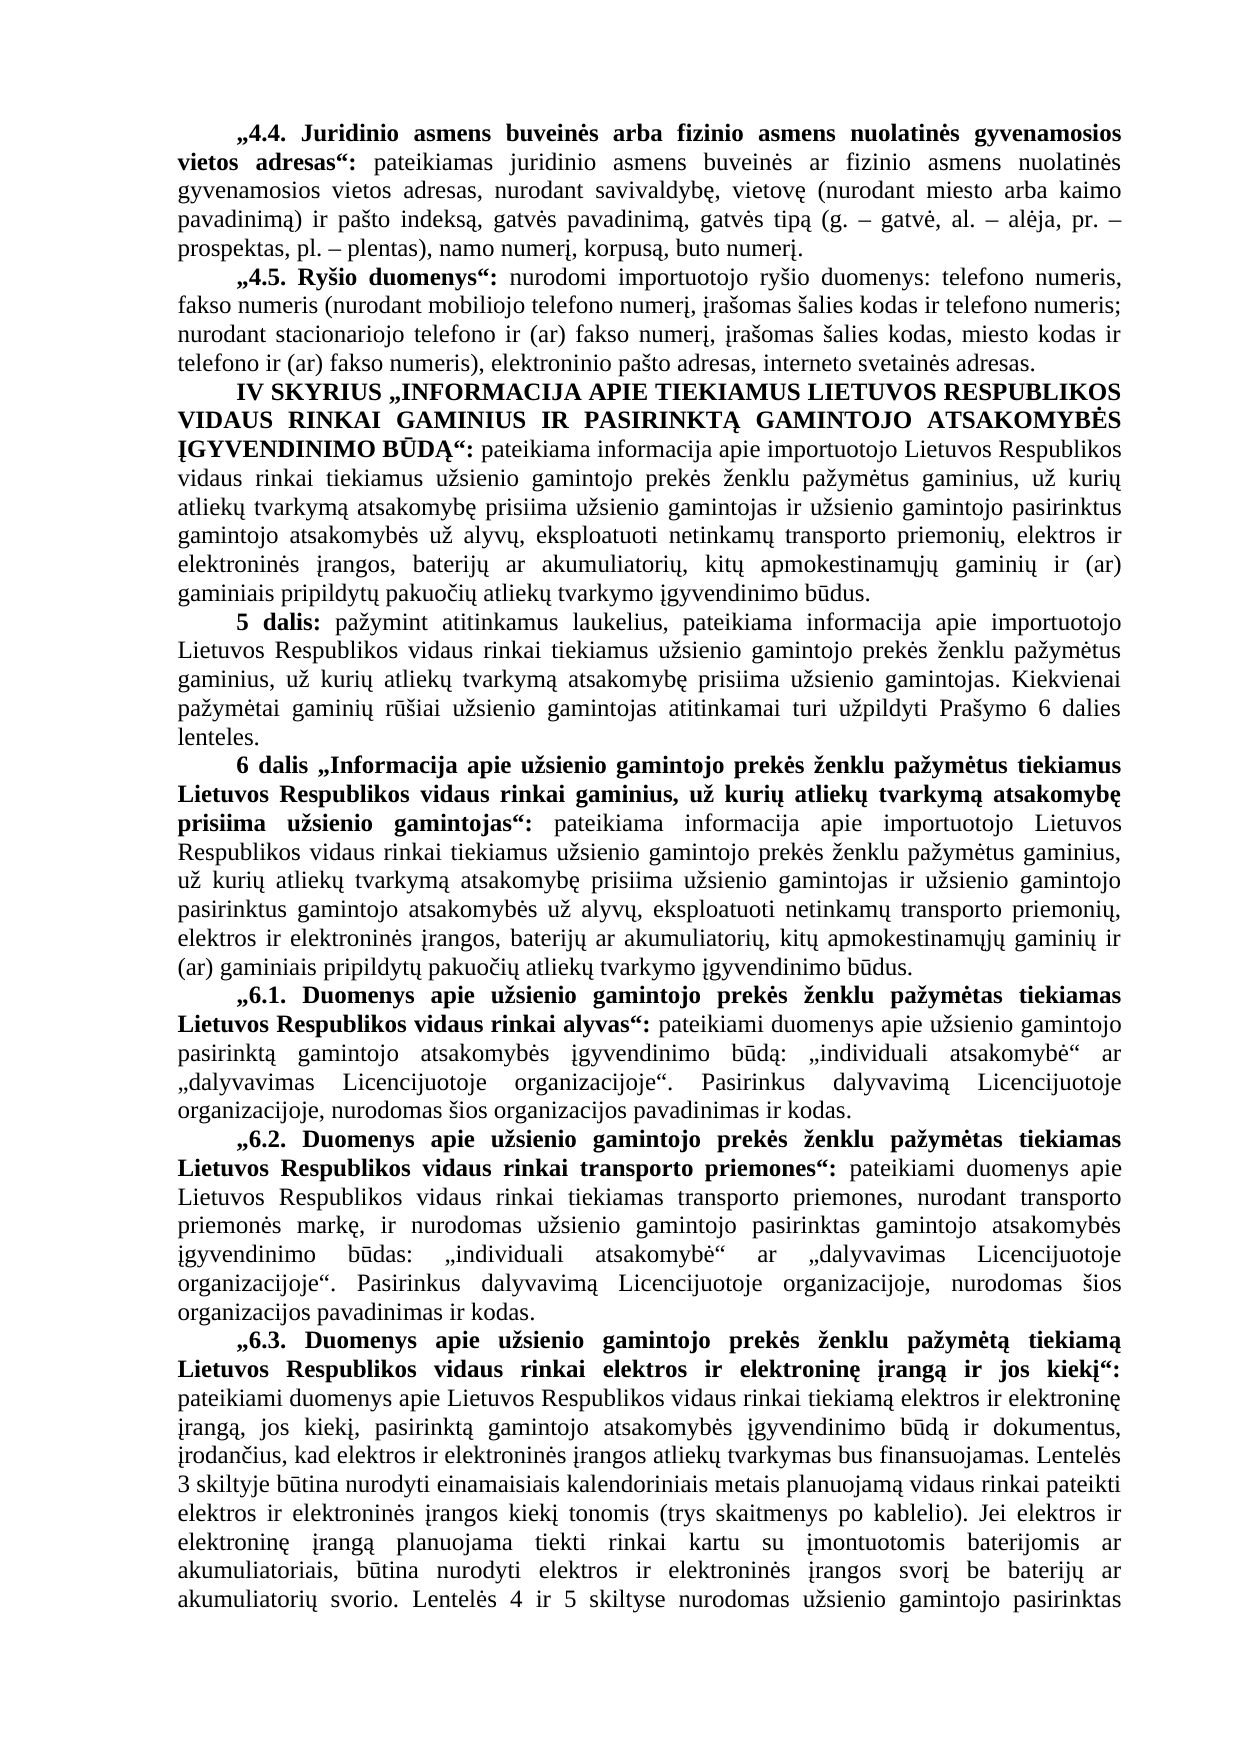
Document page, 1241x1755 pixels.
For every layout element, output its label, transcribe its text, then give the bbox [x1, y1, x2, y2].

text „4.4. Juridinio asmens buveinės arba fizinio asmens nuolatinės gyvenamosios vietos adresas“: pateikiamas juridinio asmens buveinės ar fizinio asmens nuolatinės gyvenamosios vietos adresas, nurodant savivaldybę, vietovę (nurodant miesto arba kaimo pavadinimą) ir pašto indeksą, gatvės pavadinimą, gatvės tipą (g. – gatvė, al. – alėja, pr. – prospektas, pl. – plentas), namo numerį, korpusą, buto numerį. [177, 118, 1122, 262]
text „4.5. Ryšio duomenys“: nurodomi importuotojo ryšio duomenys: telefono numeris, fakso numeris (nurodant mobiliojo telefono numerį, įrašomas šalies kodas ir telefono numeris; nurodant stacionariojo telefono ir (ar) fakso numerį, įrašomas šalies kodas, miesto kodas ir telefono ir (ar) fakso numeris), elektroninio pašto adresas, interneto svetainės adresas. [177, 262, 1122, 377]
text 6 dalis „Informacija apie užsienio gamintojo prekės ženklu pažymėtus tiekiamus Lietuvos Respublikos vidaus rinkai gaminius, už kurių atliekų tvarkymą atsakomybę prisiima užsienio gamintojas“: pateikiama informacija apie importuotojo Lietuvos Respublikos vidaus rinkai tiekiamus užsienio gamintojo prekės ženklu pažymėtus gaminius, už kurių atliekų tvarkymą atsakomybę prisiima užsienio gamintojas ir užsienio gamintojo pasirinktus gamintojo atsakomybės už alyvų, eksploatuoti netinkamų transporto priemonių, elektros ir elektroninės įrangos, baterijų ar akumuliatorių, kitų apmokestinamųjų gaminių ir (ar) gaminiais pripildytų pakuočių atliekų tvarkymo įgyvendinimo būdus. [177, 751, 1122, 981]
text 5 dalis: pažymint atitinkamus laukelius, pateikiama informacija apie importuotojo Lietuvos Respublikos vidaus rinkai tiekiamus užsienio gamintojo prekės ženklu pažymėtus gaminius, už kurių atliekų tvarkymą atsakomybę prisiima užsienio gamintojas. Kiekvienai pažymėtai gaminių rūšiai užsienio gamintojas atitinkamai turi užpildyti Prašymo 6 dalies lenteles. [177, 607, 1122, 751]
text IV SKYRIUS „INFORMACIJA APIE TIEKIAMUS LIETUVOS RESPUBLIKOS VIDAUS RINKAI GAMINIUS IR PASIRINKTĄ GAMINTOJO ATSAKOMYBĖS ĮGYVENDINIMO BŪDĄ“: pateikiama informacija apie importuotojo Lietuvos Respublikos vidaus rinkai tiekiamus užsienio gamintojo prekės ženklu pažymėtus gaminius, už kurių atliekų tvarkymą atsakomybę prisiima užsienio gamintojas ir užsienio gamintojo pasirinktus gamintojo atsakomybės už alyvų, eksploatuoti netinkamų transporto priemonių, elektros ir elektroninės įrangos, baterijų ar akumuliatorių, kitų apmokestinamųjų gaminių ir (ar) gaminiais pripildytų pakuočių atliekų tvarkymo įgyvendinimo būdus. [177, 377, 1122, 607]
text „6.1. Duomenys apie užsienio gamintojo prekės ženklu pažymėtas tiekiamas Lietuvos Respublikos vidaus rinkai alyvas“: pateikiami duomenys apie užsienio gamintojo pasirinktą gamintojo atsakomybės įgyvendinimo būdą: „individuali atsakomybė“ ar „dalyvavimas Licencijuotoje organizacijoje“. Pasirinkus dalyvavimą Licencijuotoje organizacijoje, nurodomas šios organizacijos pavadinimas ir kodas. [177, 981, 1122, 1124]
text „6.3. Duomenys apie užsienio gamintojo prekės ženklu pažymėtą tiekiamą Lietuvos Respublikos vidaus rinkai elektros ir elektroninę įrangą ir jos kiekį“: pateikiami duomenys apie Lietuvos Respublikos vidaus rinkai tiekiamą elektros ir elektroninę įrangą, jos kiekį, pasirinktą gamintojo atsakomybės įgyvendinimo būdą ir dokumentus, įrodančius, kad elektros ir elektroninės įrangos atliekų tvarkymas bus finansuojamas. Lentelės 3 skiltyje būtina nurodyti einamaisiais kalendoriniais metais planuojamą vidaus rinkai pateikti elektros ir elektroninės įrangos kiekį tonomis (trys skaitmenys po kablelio). Jei elektros ir elektroninę įrangą planuojama tiekti rinkai kartu su įmontuotomis baterijomis ar akumuliatoriais, būtina nurodyti elektros ir elektroninės įrangos svorį be baterijų ar akumuliatorių svorio. Lentelės 4 ir 5 skiltyse nurodomas užsienio gamintojo pasirinktas [177, 1326, 1122, 1613]
text „6.2. Duomenys apie užsienio gamintojo prekės ženklu pažymėtas tiekiamas Lietuvos Respublikos vidaus rinkai transporto priemones“: pateikiami duomenys apie Lietuvos Respublikos vidaus rinkai tiekiamas transporto priemones, nurodant transporto priemonės markę, ir nurodomas užsienio gamintojo pasirinktas gamintojo atsakomybės įgyvendinimo būdas: „individuali atsakomybė“ ar „dalyvavimas Licencijuotoje organizacijoje“. Pasirinkus dalyvavimą Licencijuotoje organizacijoje, nurodomas šios organizacijos pavadinimas ir kodas. [177, 1124, 1122, 1326]
